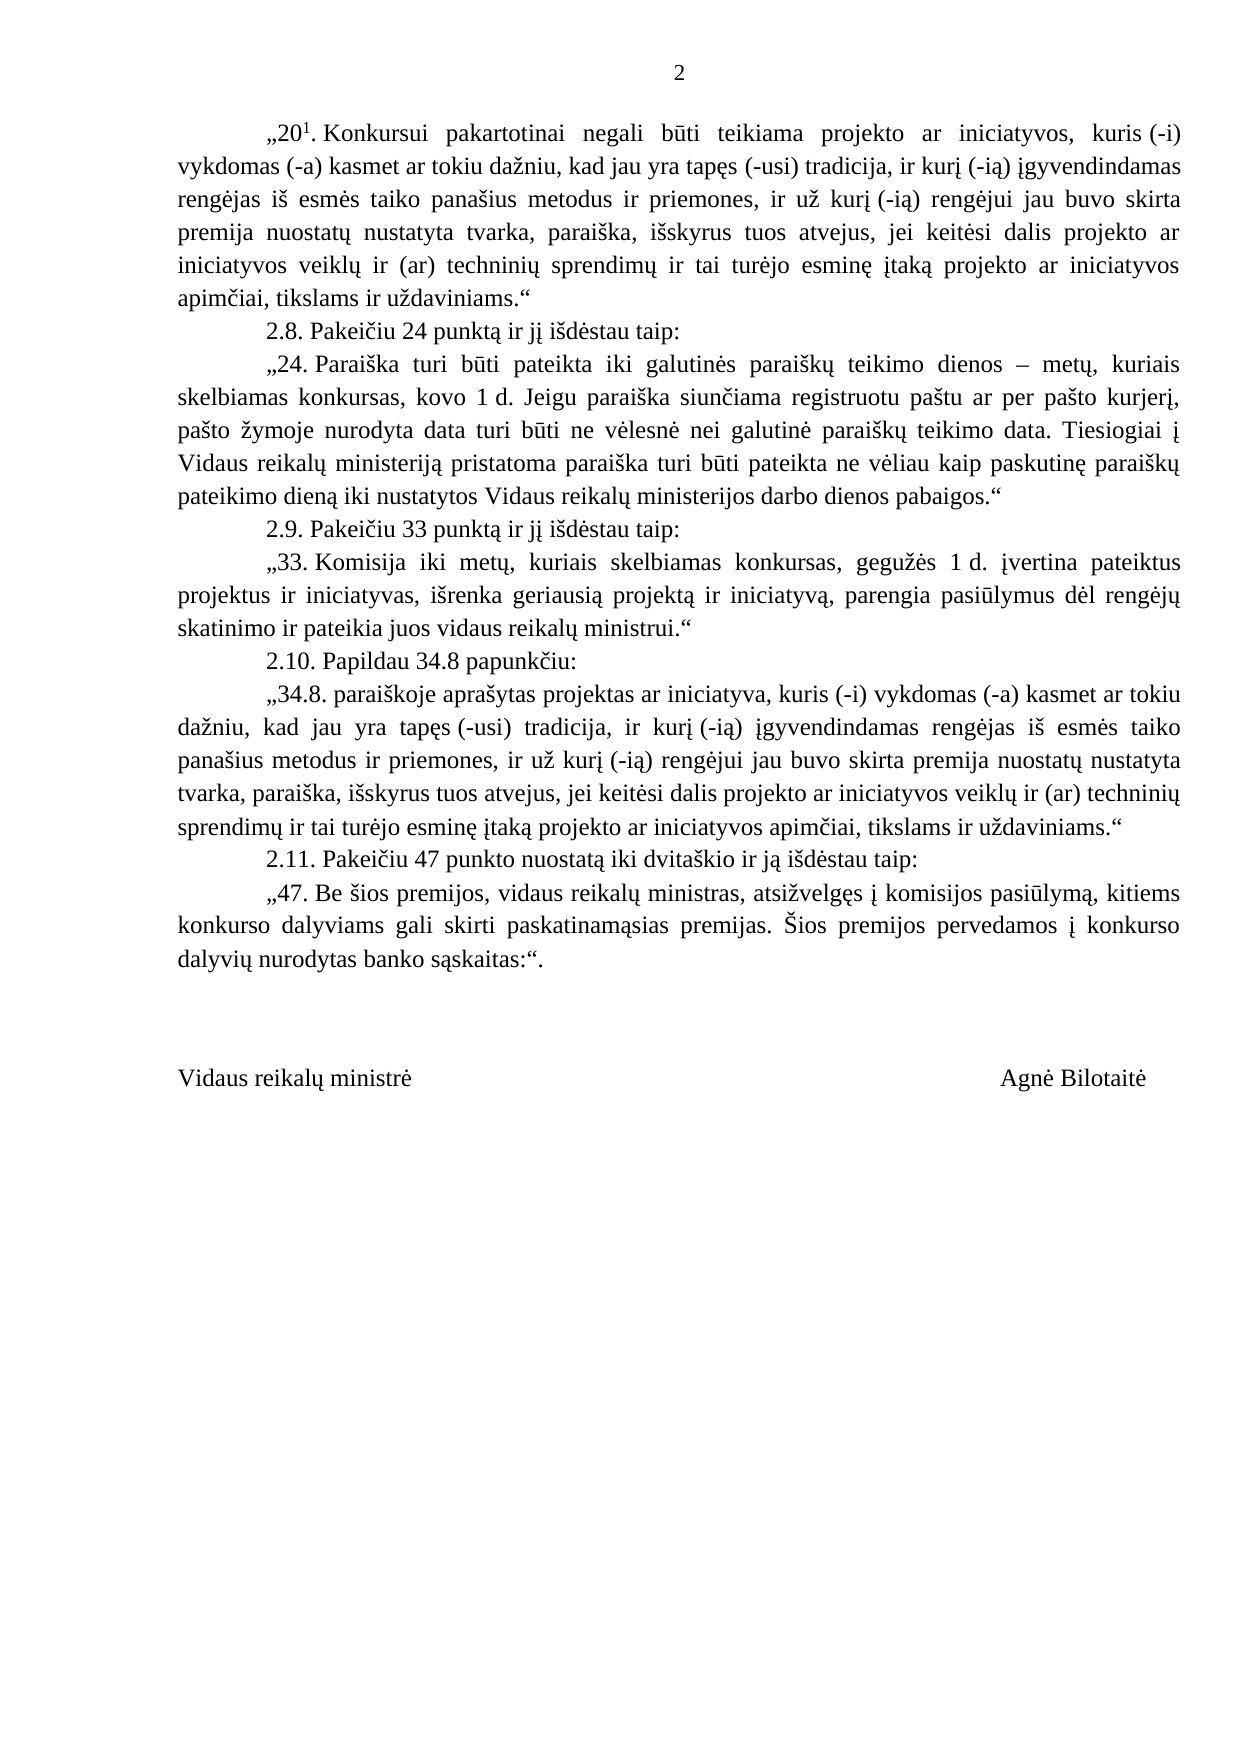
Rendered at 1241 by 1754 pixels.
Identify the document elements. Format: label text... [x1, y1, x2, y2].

text 2.11. Pakeičiu 47 punkto nuostatą iki dvitaškio ir ją išdėstau taip: [177, 844, 1181, 873]
text 2.8. Pakeičiu 24 punktą ir jį išdėstau taip: [177, 316, 1181, 345]
text „33. Komisija iki metų, kuriais skelbiamas konkursas, gegužės 1 d. įvertina pateiktus projektus ir iniciatyvas, išrenka geriausią projektą ir iniciatyvą, parengia pasiūlymus dėl rengėjų skatinimo ir pateikia juos vidaus reikalų ministrui.“ [177, 547, 1181, 642]
text 2.10. Papildau 34.8 papunkčiu: [177, 646, 1181, 675]
text „24. Paraiška turi būti pateikta iki galutinės paraiškų teikimo dienos – metų, kuriais skelbiamas konkursas, kovo 1 d. Jeigu paraiška siunčiama registruotu paštu ar per pašto kurjerį, pašto žymoje nurodyta data turi būti ne vėlesnė nei galutinė paraiškų teikimo data. Tiesiogiai į Vidaus reikalų ministeriją pristatoma paraiška turi būti pateikta ne vėliau kaip paskutinę paraiškų pateikimo dieną iki nustatytos Vidaus reikalų ministerijos darbo dienos pabaigos.“ [177, 349, 1181, 510]
text „34.8. paraiškoje aprašytas projektas ar iniciatyva, kuris (-i) vykdomas (-a) kasmet ar tokiu dažniu, kad jau yra tapęs (-usi) tradicija, ir kurį (-ią) įgyvendindamas rengėjas iš esmės taiko panašius metodus ir priemones, ir už kurį (-ią) rengėjui jau buvo skirta premija nuostatų nustatyta tvarka, paraiška, išskyrus tuos atvejus, jei keitėsi dalis projekto ar iniciatyvos veiklų ir (ar) techninių sprendimų ir tai turėjo esminę įtaką projekto ar iniciatyvos apimčiai, tikslams ir uždaviniams.“ [177, 679, 1181, 840]
text 2.9. Pakeičiu 33 punktą ir jį išdėstau taip: [177, 514, 1181, 543]
text „201. Konkursui pakartotinai negali būti teikiama projekto ar iniciatyvos, kuris (-i) vykdomas (-a) kasmet ar tokiu dažniu, kad jau yra tapęs (-usi) tradicija, ir kurį (-ią) įgyvendindamas rengėjas iš esmės taiko panašius metodus ir priemones, ir už kurį (-ią) rengėjui jau buvo skirta premija nuostatų nustatyta tvarka, paraiška, išskyrus tuos atvejus, jei keitėsi dalis projekto ar iniciatyvos veiklų ir (ar) techninių sprendimų ir tai turėjo esminę įtaką projekto ar iniciatyvos apimčiai, tikslams ir uždaviniams.“ [177, 118, 1181, 312]
text „47. Be šios premijos, vidaus reikalų ministras, atsižvelgęs į komisijos pasiūlymą, kitiems konkurso dalyviams gali skirti paskatinamąsias premijas. Šios premijos pervedamos į konkurso dalyvių nurodytas banko sąskaitas:“. [177, 878, 1181, 972]
text Vidaus reikalų ministrė Agnė Bilotaitė [177, 1063, 1181, 1092]
